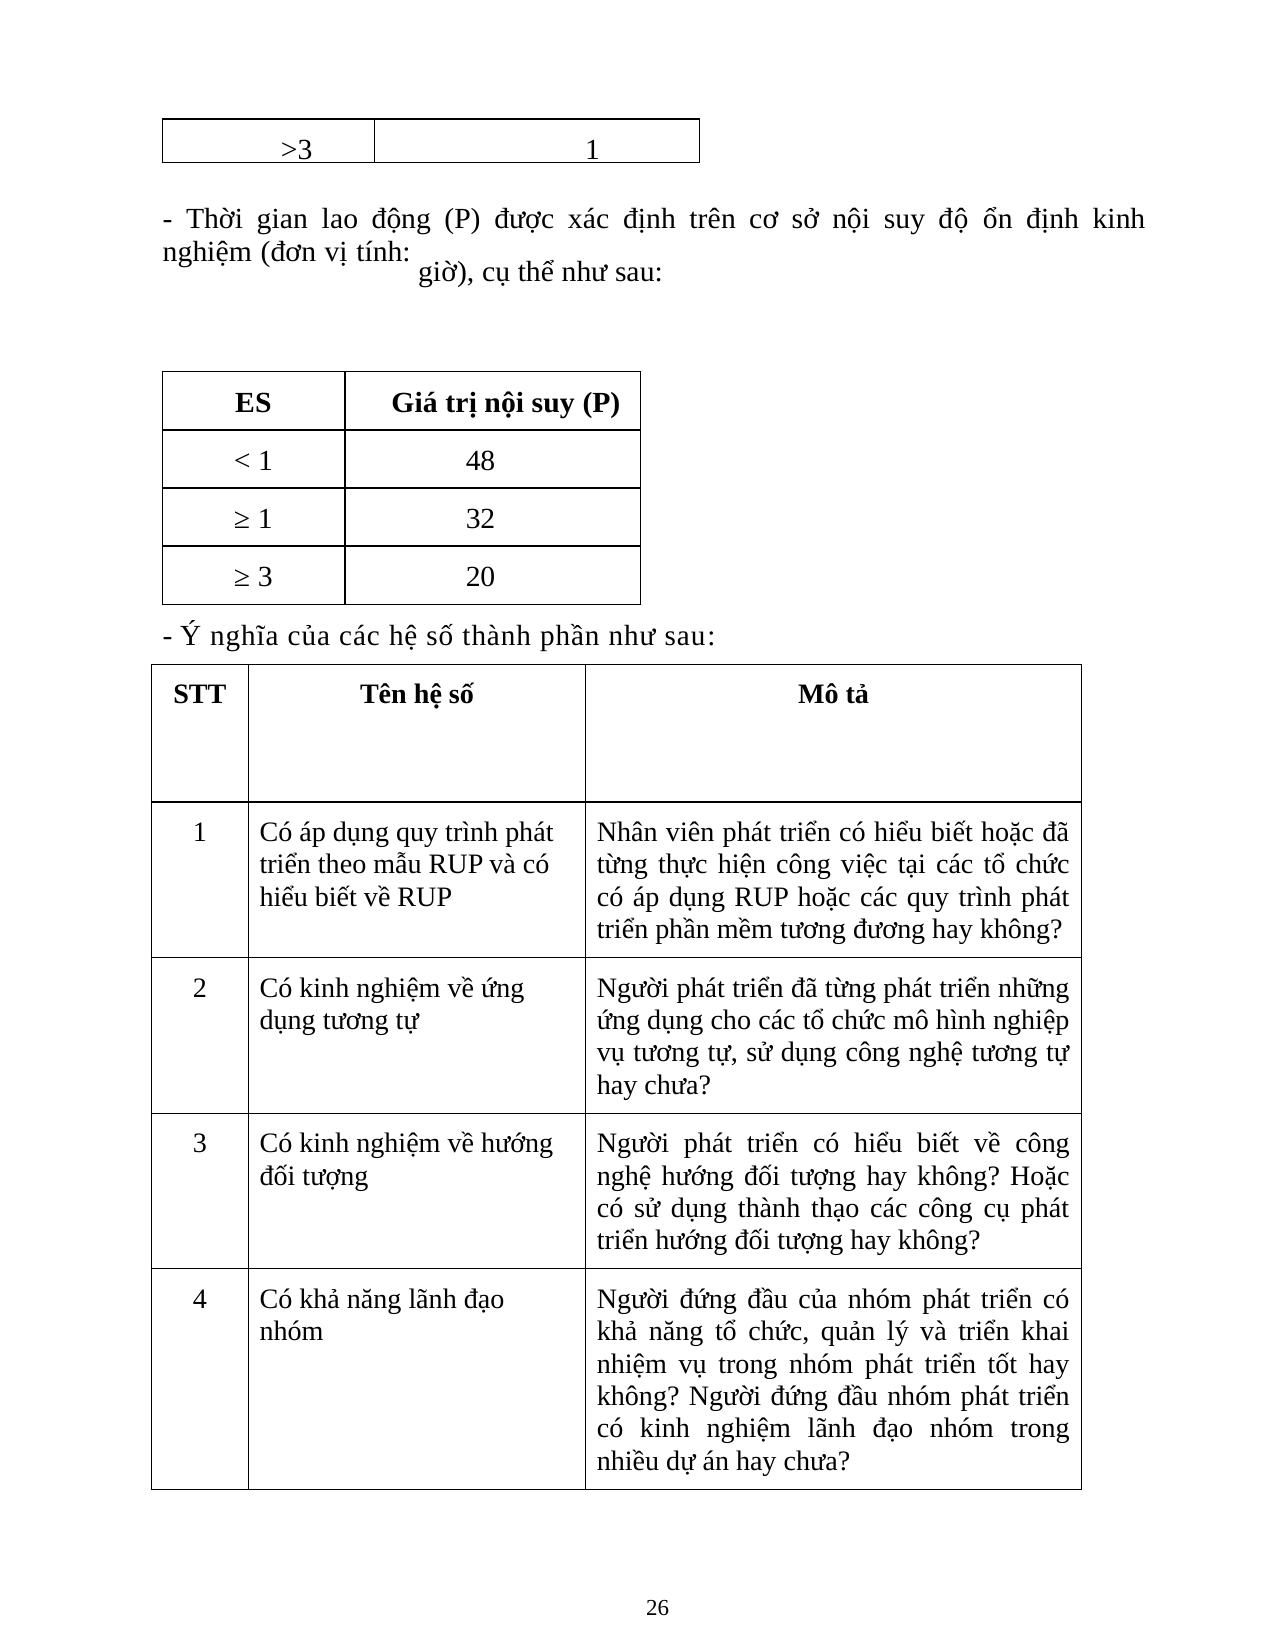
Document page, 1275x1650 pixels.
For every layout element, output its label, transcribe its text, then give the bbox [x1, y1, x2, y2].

table_cell Người phát triển đã từng phát triển những ứng dụng cho các tổ chức mô hình nghiệp vụ tương tự, sử dụng công nghệ tương tự hay chưa? [586, 958, 1081, 1113]
table_cell >3 [163, 120, 374, 162]
table_cell 3 [152, 1114, 248, 1268]
table_header ES [163, 372, 344, 429]
table_cell 48 [346, 431, 640, 487]
table_cell Có khả năng lãnh đạo nhóm [249, 1269, 585, 1489]
table_header STT [152, 665, 248, 801]
text - Thời gian lao động (P) được xác định trên cơ sở nội suy độ ổn định kinh nghiệm (đơn vị tính: giờ), cụ thể như sau: [162, 201, 1145, 287]
table_header Tên hệ số [249, 665, 585, 801]
table_cell < 1 [163, 431, 344, 487]
table_cell 20 [346, 547, 640, 604]
table_header Giá trị nội suy (P) [346, 372, 640, 429]
table_cell ≥ 1 [163, 489, 344, 545]
table_cell Người phát triển có hiểu biết về công nghệ hướng đối tượng hay không? Hoặc có sử dụng thành thạo các công cụ phát triển hướng đối tượng hay không? [586, 1114, 1081, 1268]
table_cell ≥ 3 [163, 547, 344, 604]
table_header Mô tả [586, 665, 1081, 801]
table_cell Nhân viên phát triển có hiểu biết hoặc đã từng thực hiện công việc tại các tổ chức có áp dụng RUP hoặc các quy trình phát triển phần mềm tương đương hay không? [586, 803, 1081, 957]
table_cell Người đứng đầu của nhóm phát triển có khả năng tổ chức, quản lý và triển khai nhiệm vụ trong nhóm phát triển tốt hay không? Người đứng đầu nhóm phát triển có kinh nghiệm lãnh đạo nhóm trong nhiều dự án hay chưa? [586, 1269, 1081, 1489]
table_cell Có kinh nghiệm về hướng đối tượng [249, 1114, 585, 1268]
table_cell 1 [152, 803, 248, 957]
table_cell 1 [375, 120, 699, 162]
table_cell 2 [152, 958, 248, 1113]
table_cell Có áp dụng quy trình phát triển theo mẫu RUP và có hiểu biết về RUP [249, 803, 585, 957]
table_cell 32 [346, 489, 640, 545]
text - Ý nghĩa của các hệ số thành phần như sau: [162, 618, 1145, 651]
table_cell 4 [152, 1269, 248, 1489]
table_cell Có kinh nghiệm về ứng dụng tương tự [249, 958, 585, 1113]
